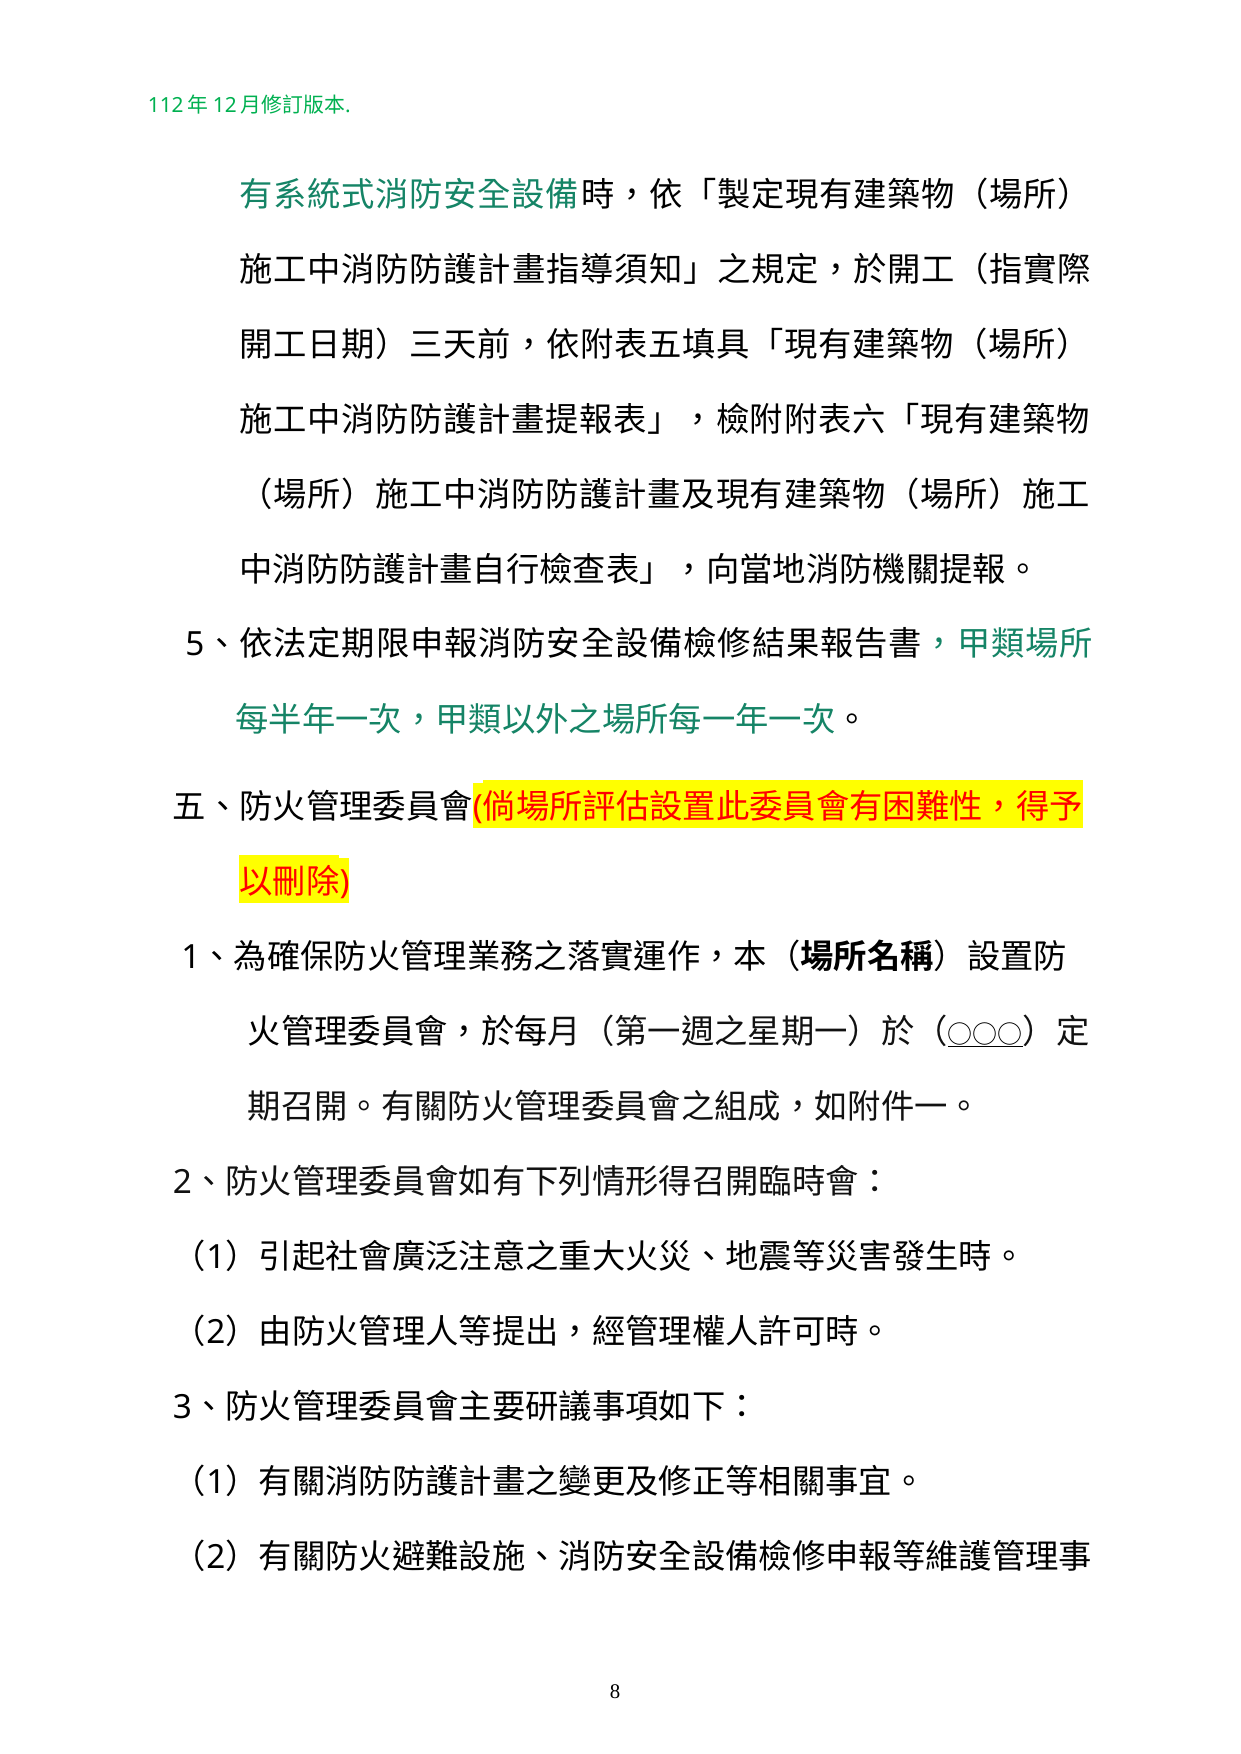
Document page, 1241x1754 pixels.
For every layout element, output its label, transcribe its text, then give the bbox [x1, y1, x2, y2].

text 5、依法定期限申報消防安全設備檢修結果報告書，甲類場所每半年一次，甲類以外之場所每一年一次。 [185, 598, 1092, 748]
text 2、防火管理委員會如有下列情形得召開臨時會： [173, 1135, 1092, 1210]
text 1、為確保防火管理業務之落實運作，本（場所名稱）設置防火管理委員會，於每月（第一週之星期一）於（○○○）定期召開。有關防火管理委員會之組成，如附件一。 [148, 910, 1092, 1135]
text （2）有關防火避難設施、消防安全設備檢修申報等維護管理事 [173, 1510, 1092, 1585]
text （2）由防火管理人等提出，經管理權人許可時。 [173, 1285, 1092, 1360]
text 有系統式消防安全設備時，依「製定現有建築物（場所）施工中消防防護計畫指導須知」之規定，於開工（指實際開工日期）三天前，依附表五填具「現有建築物（場所）施工中消防防護計畫提報表」，檢附附表六「現有建築物（場所）施工中消防防護計畫及現有建築物（場所）施工中消防防護計畫自行檢查表」，向當地消防機關提報。 [173, 148, 1092, 598]
text （1）有關消防防護計畫之變更及修正等相關事宜。 [173, 1435, 1092, 1510]
text 3、防火管理委員會主要研議事項如下： [173, 1360, 1092, 1435]
text （1）引起社會廣泛注意之重大火災、地震等災害發生時。 [173, 1210, 1092, 1285]
text 五、防火管理委員會(倘場所評估設置此委員會有困難性，得予以刪除) [173, 760, 1092, 910]
